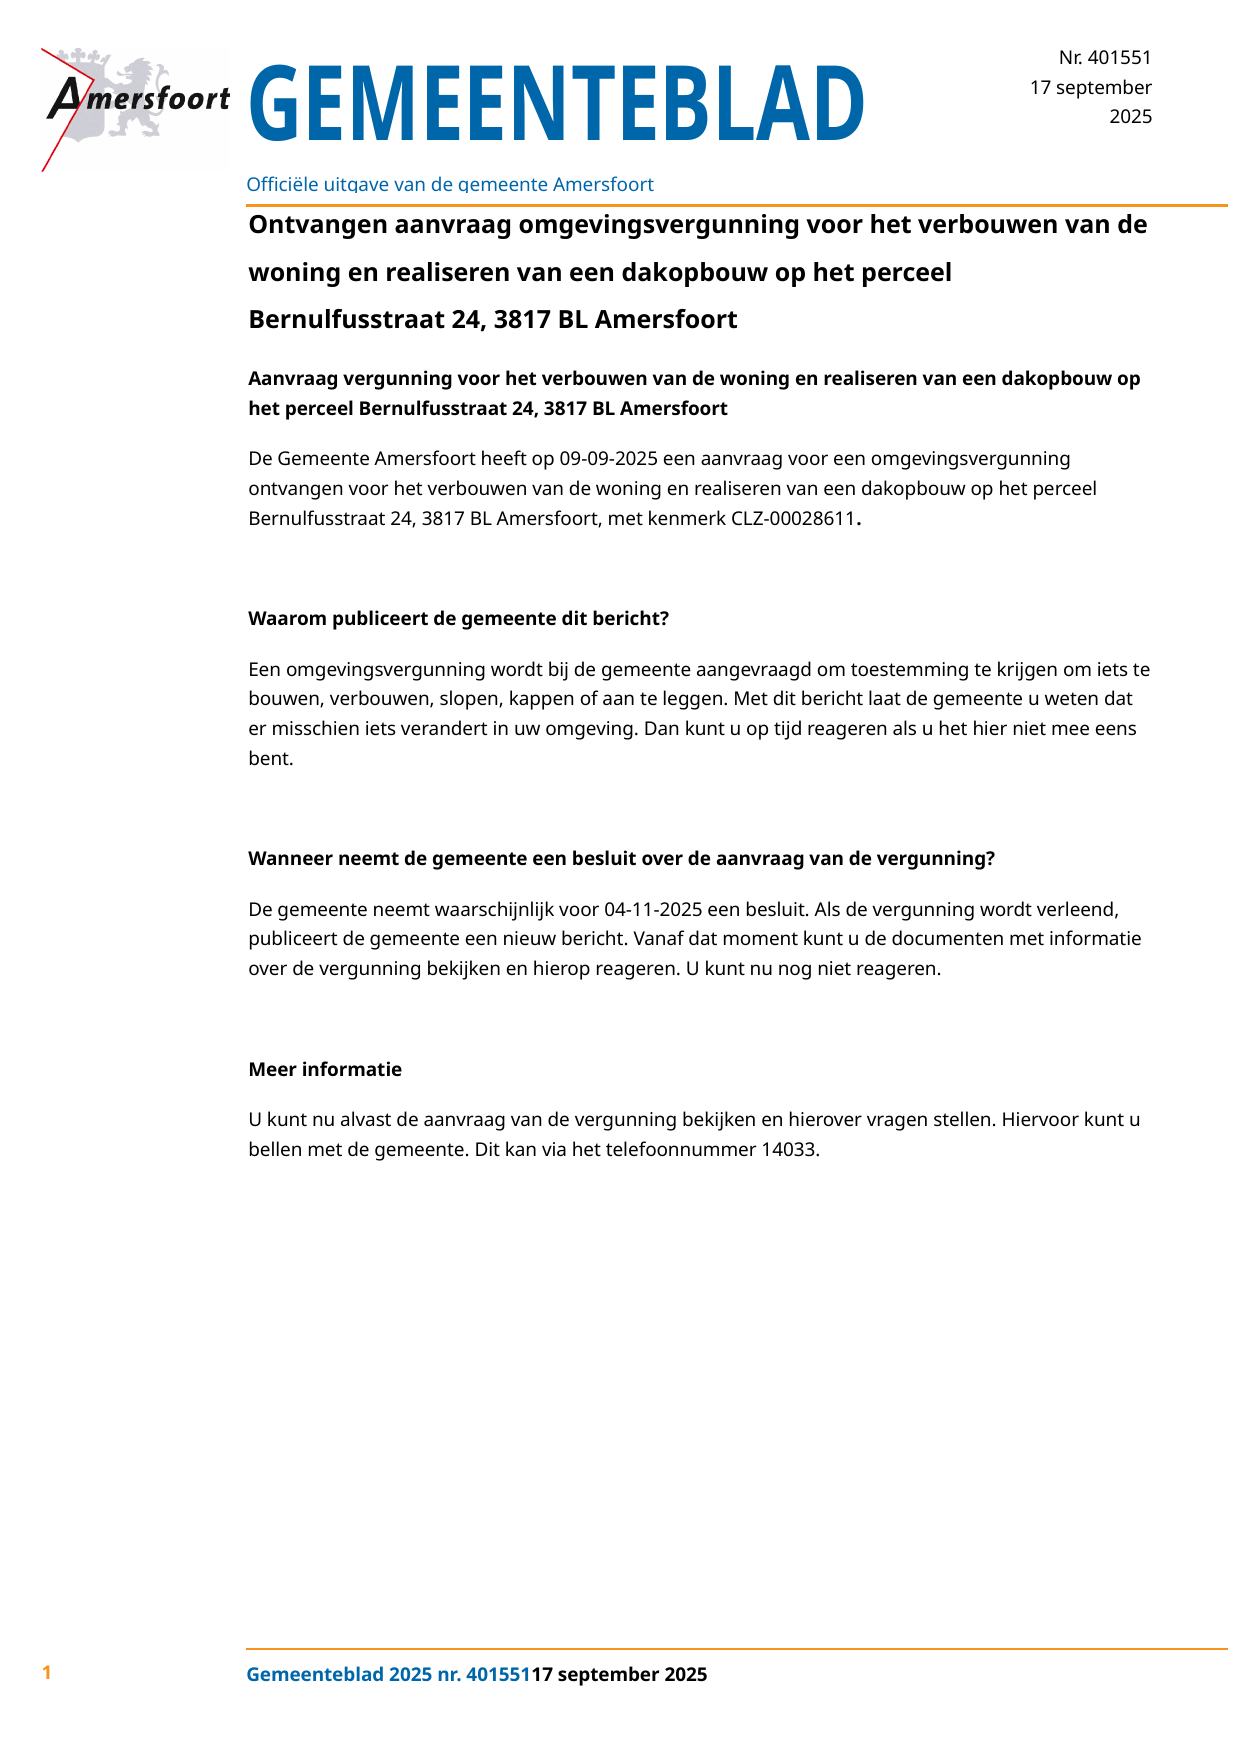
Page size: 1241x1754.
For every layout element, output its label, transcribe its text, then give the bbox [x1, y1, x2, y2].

text Ontvangen aanvraag omgevingsvergunning voor het verbouwen van de woning en realiseren van een dakopbouw op het perceel Bernulfusstraat 24, 3817 BL Amersfoort [248, 207, 1152, 336]
text Aanvraag vergunning voor het verbouwen van de woning en realiseren van een dakopbouw op het perceel Bernulfusstraat 24, 3817 BL Amersfoort [248, 366, 1152, 421]
text U kunt nu alvast de aanvraag van de vergunning bekijken en hierover vragen stellen. Hiervoor kunt u bellen met de gemeente. Dit kan via het telefoonnummer 14033. [248, 1106, 1152, 1162]
text De Gemeente Amersfoort heeft op 09-09-2025 een aanvraag voor een omgevingsvergunning ontvangen voor het verbouwen van de woning en realiseren van een dakopbouw op het perceel Bernulfusstraat 24, 3817 BL Amersfoort, met kenmerk CLZ-00028611. [248, 446, 1152, 530]
text Waarom publiceert de gemeente dit bericht? [248, 606, 1152, 631]
text Een omgevingsvergunning wordt bij de gemeente aangevraagd om toestemming te krijgen om iets te bouwen, verbouwen, slopen, kappen of aan te leggen. Met dit bericht laat de gemeente u weten dat er misschien iets verandert in uw omgeving. Dan kunt u op tijd reageren als u het hier niet mee eens bent. [248, 656, 1152, 770]
text Meer informatie [248, 1056, 1152, 1082]
text De gemeente neemt waarschijnlijk voor 04-11-2025 een besluit. Als de vergunning wordt verleend, publiceert de gemeente een nieuw bericht. Vanaf dat moment kunt u de documenten met informatie over de vergunning bekijken en hierop reageren. U kunt nu nog niet reageren. [248, 896, 1152, 981]
text Wanneer neemt de gemeente een besluit over de aanvraag van de vergunning? [248, 846, 1152, 871]
picture [41, 47, 231, 172]
